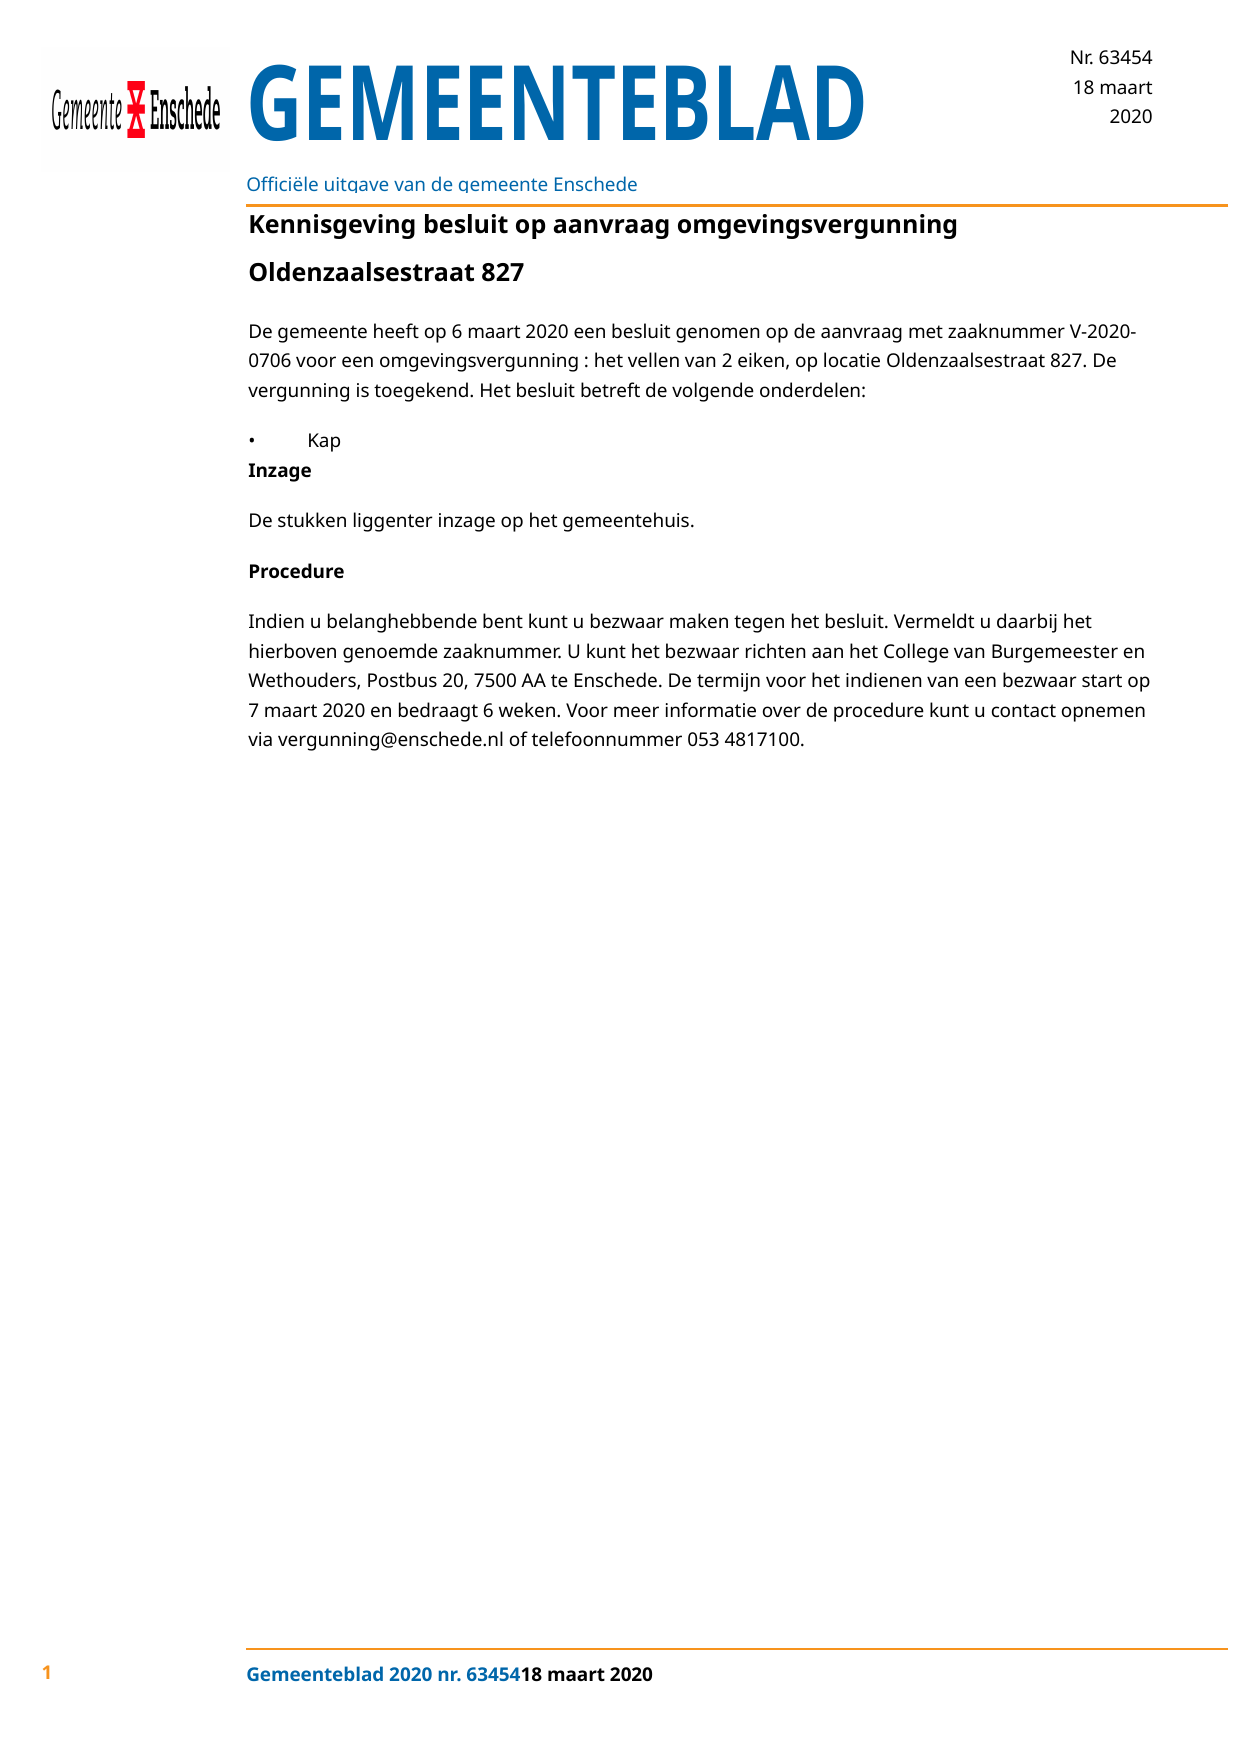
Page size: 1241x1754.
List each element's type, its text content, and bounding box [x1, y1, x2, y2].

text Inzage [248, 457, 1152, 483]
list Kap [248, 427, 1152, 453]
text Indien u belanghebbende bent kunt u bezwaar maken tegen het besluit. Vermeldt u daarbij het hierboven genoemde zaaknummer. U kunt het bezwaar richten aan het College van Burgemees­ter en Wethouders, Postbus 20, 7500 AA te Enschede. De termijn voor het indienen van een bezwaar start op 7 maart 2020 en bedraagt 6 weken. Voor meer informatie over de procedure kunt u contact opnemen via vergunning@enschede.nl of telefoonnummer 053 4817100. [248, 608, 1152, 752]
text De stukken liggenter inzage op het gemeentehuis. [248, 507, 1152, 533]
picture [41, 47, 231, 172]
text Procedure [248, 558, 1152, 584]
text Kennisgeving besluit op aanvraag omgevingsvergunning Oldenzaalsestraat 827 [248, 207, 1152, 288]
text De gemeente heeft op 6 maart 2020 een besluit genomen op de aanvraag met zaaknummer V-2020-0706 voor een omgevingsvergunning : het vellen van 2 eiken, op locatie Oldenzaalsestraat 827. De vergunning is toegekend. Het besluit betreft de volgende onderdelen: [248, 318, 1152, 403]
